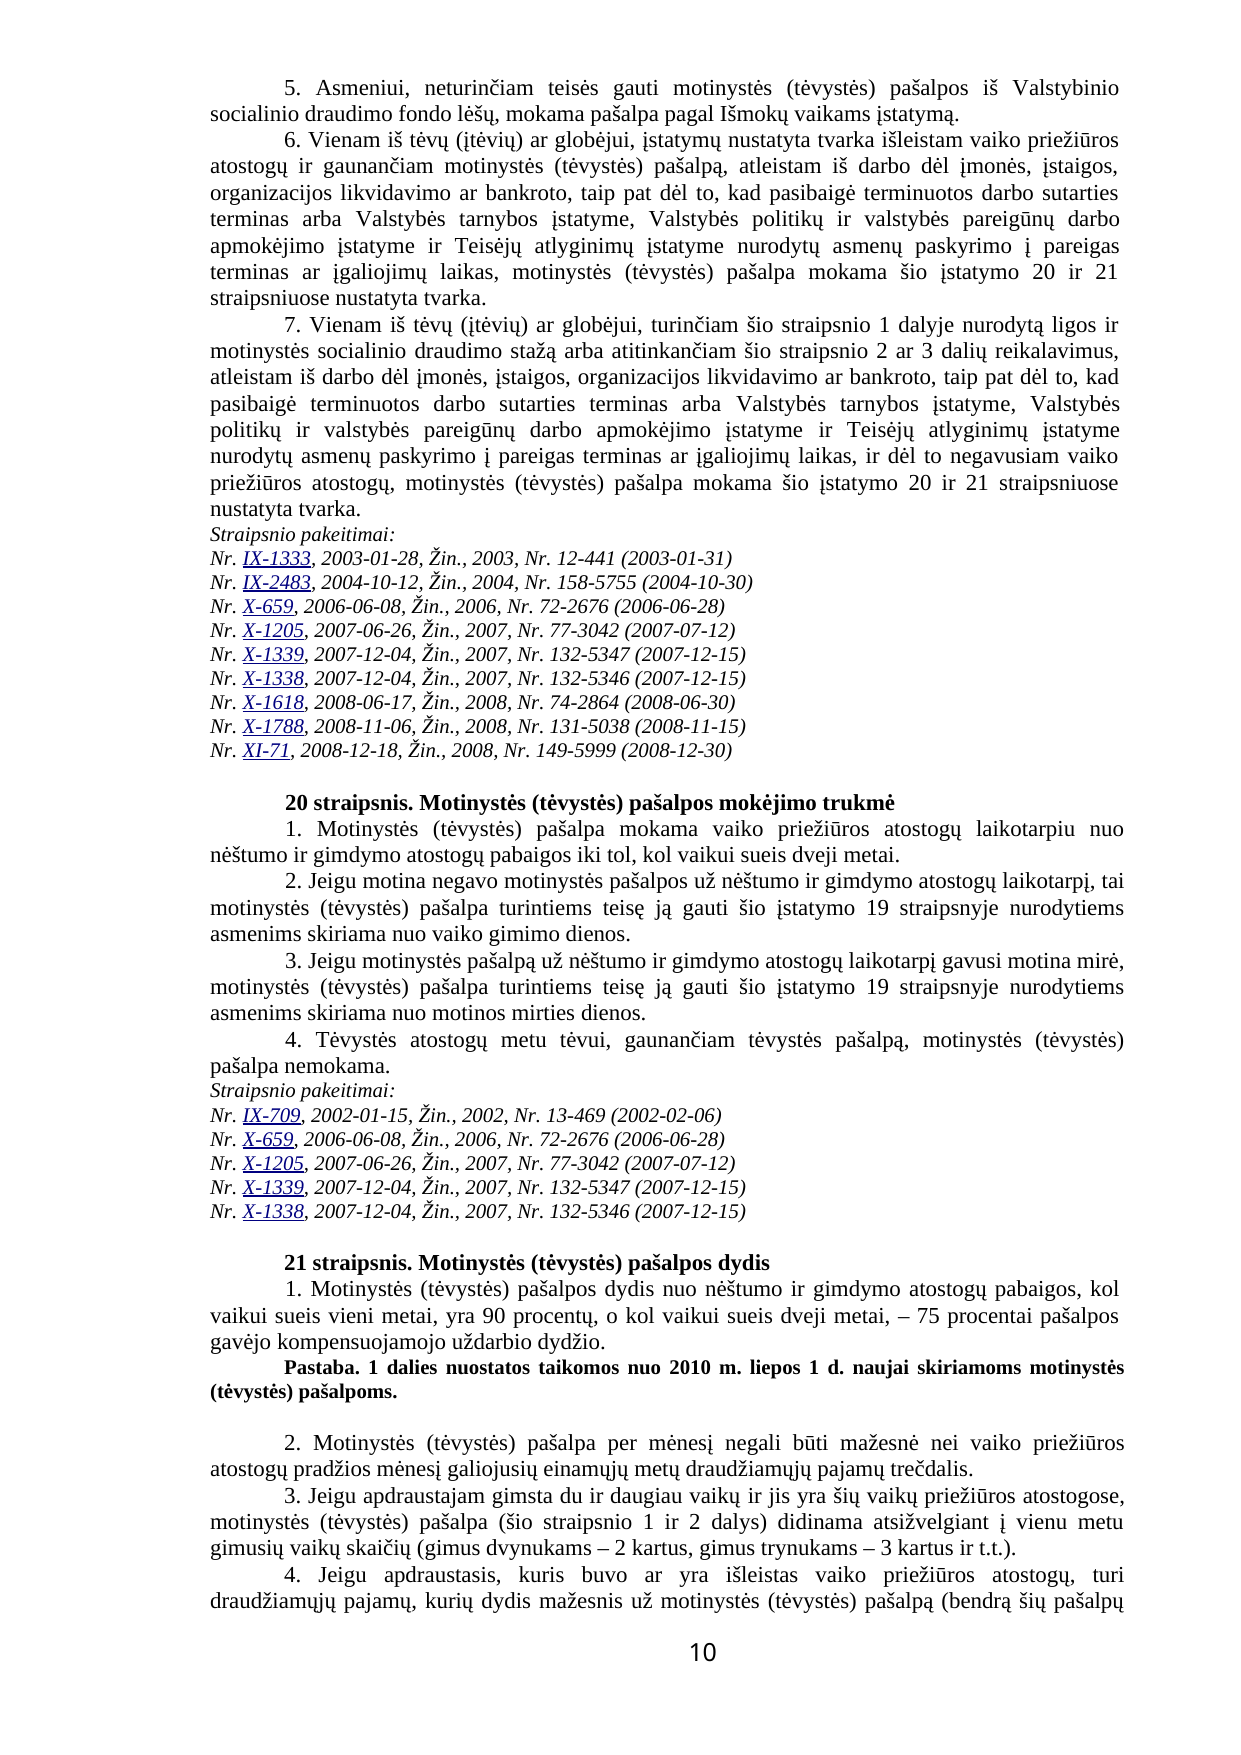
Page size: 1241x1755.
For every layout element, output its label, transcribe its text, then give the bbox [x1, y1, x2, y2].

text Nr. X-1618, 2008-06-17, Žin., 2008, Nr. 74-2864 (2008-06-30) [210, 690, 1126, 714]
text Nr. IX-709, 2002-01-15, Žin., 2002, Nr. 13-469 (2002-02-06) [210, 1102, 1126, 1127]
text Nr. X-1338, 2007-12-04, Žin., 2007, Nr. 132-5346 (2007-12-15) [210, 1199, 1126, 1223]
text 2. Jeigu motina negavo motinystės pašalpos už nėštumo ir gimdymo atostogų laikotarpį, tai motinystės (tėvystės) pašalpa turintiems teisę ją gauti šio įstatymo 19 straipsnyje nurodytiems asmenims skiriama nuo vaiko gimimo dienos. [210, 868, 1126, 947]
text Nr. IX-1333, 2003-01-28, Žin., 2003, Nr. 12-441 (2003-01-31) [210, 546, 1126, 570]
text 4. Tėvystės atostogų metu tėvui, gaunančiam tėvystės pašalpą, motinystės (tėvystės) pašalpa nemokama. [210, 1026, 1126, 1078]
text 3. Jeigu apdraustajam gimsta du ir daugiau vaikų ir jis yra šių vaikų priežiūros atostogose, motinystės (tėvystės) pašalpa (šio straipsnio 1 ir 2 dalys) didinama atsižvelgiant į vienu metu gimusių vaikų skaičių (gimus dvynukams – 2 kartus, gimus trynukams – 3 kartus ir t.t.). [210, 1482, 1126, 1561]
text Nr. XI-71, 2008-12-18, Žin., 2008, Nr. 149-5999 (2008-12-30) [210, 738, 1126, 762]
text Nr. X-1339, 2007-12-04, Žin., 2007, Nr. 132-5347 (2007-12-15) [210, 1175, 1126, 1199]
text Nr. X-1788, 2008-11-06, Žin., 2008, Nr. 131-5038 (2008-11-15) [210, 714, 1126, 738]
text Nr. X-1205, 2007-06-26, Žin., 2007, Nr. 77-3042 (2007-07-12) [210, 618, 1126, 642]
text 2. Motinystės (tėvystės) pašalpa per mėnesį negali būti mažesnė nei vaiko priežiūros atostogų pradžios mėnesį galiojusių einamųjų metų draudžiamųjų pajamų trečdalis. [210, 1429, 1126, 1482]
text 7. Vienam iš tėvų (įtėvių) ar globėjui, turinčiam šio straipsnio 1 dalyje nurodytą ligos ir motinystės socialinio draudimo stažą arba atitinkančiam šio straipsnio 2 ar 3 dalių reikalavimus, atleistam iš darbo dėl įmonės, įstaigos, organizacijos likvidavimo ar bankroto, taip pat dėl to, kad pasibaigė terminuotos darbo sutarties terminas arba Valstybės tarnybos įstatyme, Valstybės politikų ir valstybės pareigūnų darbo apmokėjimo įstatyme ir Teisėjų atlyginimų įstatyme nurodytų asmenų paskyrimo į pareigas terminas ar įgaliojimų laikas, ir dėl to negavusiam vaiko priežiūros atostogų, motinystės (tėvystės) pašalpa mokama šio įstatymo 20 ir 21 straipsniuose nustatyta tvarka. [210, 311, 1120, 522]
text Nr. X-1338, 2007-12-04, Žin., 2007, Nr. 132-5346 (2007-12-15) [210, 666, 1126, 690]
text 20 straipsnis. Motinystės (tėvystės) pašalpos mokėjimo trukmė [210, 788, 1126, 815]
text 21 straipsnis. Motinystės (tėvystės) pašalpos dydis [210, 1249, 1126, 1276]
text Nr. X-1205, 2007-06-26, Žin., 2007, Nr. 77-3042 (2007-07-12) [210, 1151, 1126, 1175]
text 1. Motinystės (tėvystės) pašalpos dydis nuo nėštumo ir gimdymo atostogų pabaigos, kol vaikui sueis vieni metai, yra 90 procentų, o kol vaikui sueis dveji metai, – 75 procentai pašalpos gavėjo kompensuojamojo uždarbio dydžio. [210, 1276, 1120, 1354]
text Nr. X-659, 2006-06-08, Žin., 2006, Nr. 72-2676 (2006-06-28) [210, 1127, 1126, 1151]
text 1. Motinystės (tėvystės) pašalpa mokama vaiko priežiūros atostogų laikotarpiu nuo nėštumo ir gimdymo atostogų pabaigos iki tol, kol vaikui sueis dveji metai. [210, 815, 1126, 868]
text Straipsnio pakeitimai: [210, 522, 1126, 546]
text Straipsnio pakeitimai: [210, 1078, 1126, 1102]
text Nr. X-659, 2006-06-08, Žin., 2006, Nr. 72-2676 (2006-06-28) [210, 594, 1126, 618]
text Nr. X-1339, 2007-12-04, Žin., 2007, Nr. 132-5347 (2007-12-15) [210, 642, 1126, 666]
text 3. Jeigu motinystės pašalpą už nėštumo ir gimdymo atostogų laikotarpį gavusi motina mirė, motinystės (tėvystės) pašalpa turintiems teisę ją gauti šio įstatymo 19 straipsnyje nurodytiems asmenims skiriama nuo motinos mirties dienos. [210, 947, 1126, 1026]
text 4. Jeigu apdraustasis, kuris buvo ar yra išleistas vaiko priežiūros atostogų, turi draudžiamųjų pajamų, kurių dydis mažesnis už motinystės (tėvystės) pašalpą (bendrą šių pašalpų [210, 1561, 1126, 1613]
text Nr. IX-2483, 2004-10-12, Žin., 2004, Nr. 158-5755 (2004-10-30) [210, 570, 1126, 594]
text Pastaba. 1 dalies nuostatos taikomos nuo 2010 m. liepos 1 d. naujai skiriamoms motinystės (tėvystės) pašalpoms. [210, 1354, 1126, 1403]
text 5. Asmeniui, neturinčiam teisės gauti motinystės (tėvystės) pašalpos iš Valstybinio socialinio draudimo fondo lėšų, mokama pašalpa pagal Išmokų vaikams įstatymą. [210, 73, 1120, 126]
text 6. Vienam iš tėvų (įtėvių) ar globėjui, įstatymų nustatyta tvarka išleistam vaiko priežiūros atostogų ir gaunančiam motinystės (tėvystės) pašalpą, atleistam iš darbo dėl įmonės, įstaigos, organizacijos likvidavimo ar bankroto, taip pat dėl to, kad pasibaigė terminuotos darbo sutarties terminas arba Valstybės tarnybos įstatyme, Valstybės politikų ir valstybės pareigūnų darbo apmokėjimo įstatyme ir Teisėjų atlyginimų įstatyme nurodytų asmenų paskyrimo į pareigas terminas ar įgaliojimų laikas, motinystės (tėvystės) pašalpa mokama šio įstatymo 20 ir 21 straipsniuose nustatyta tvarka. [210, 126, 1120, 311]
